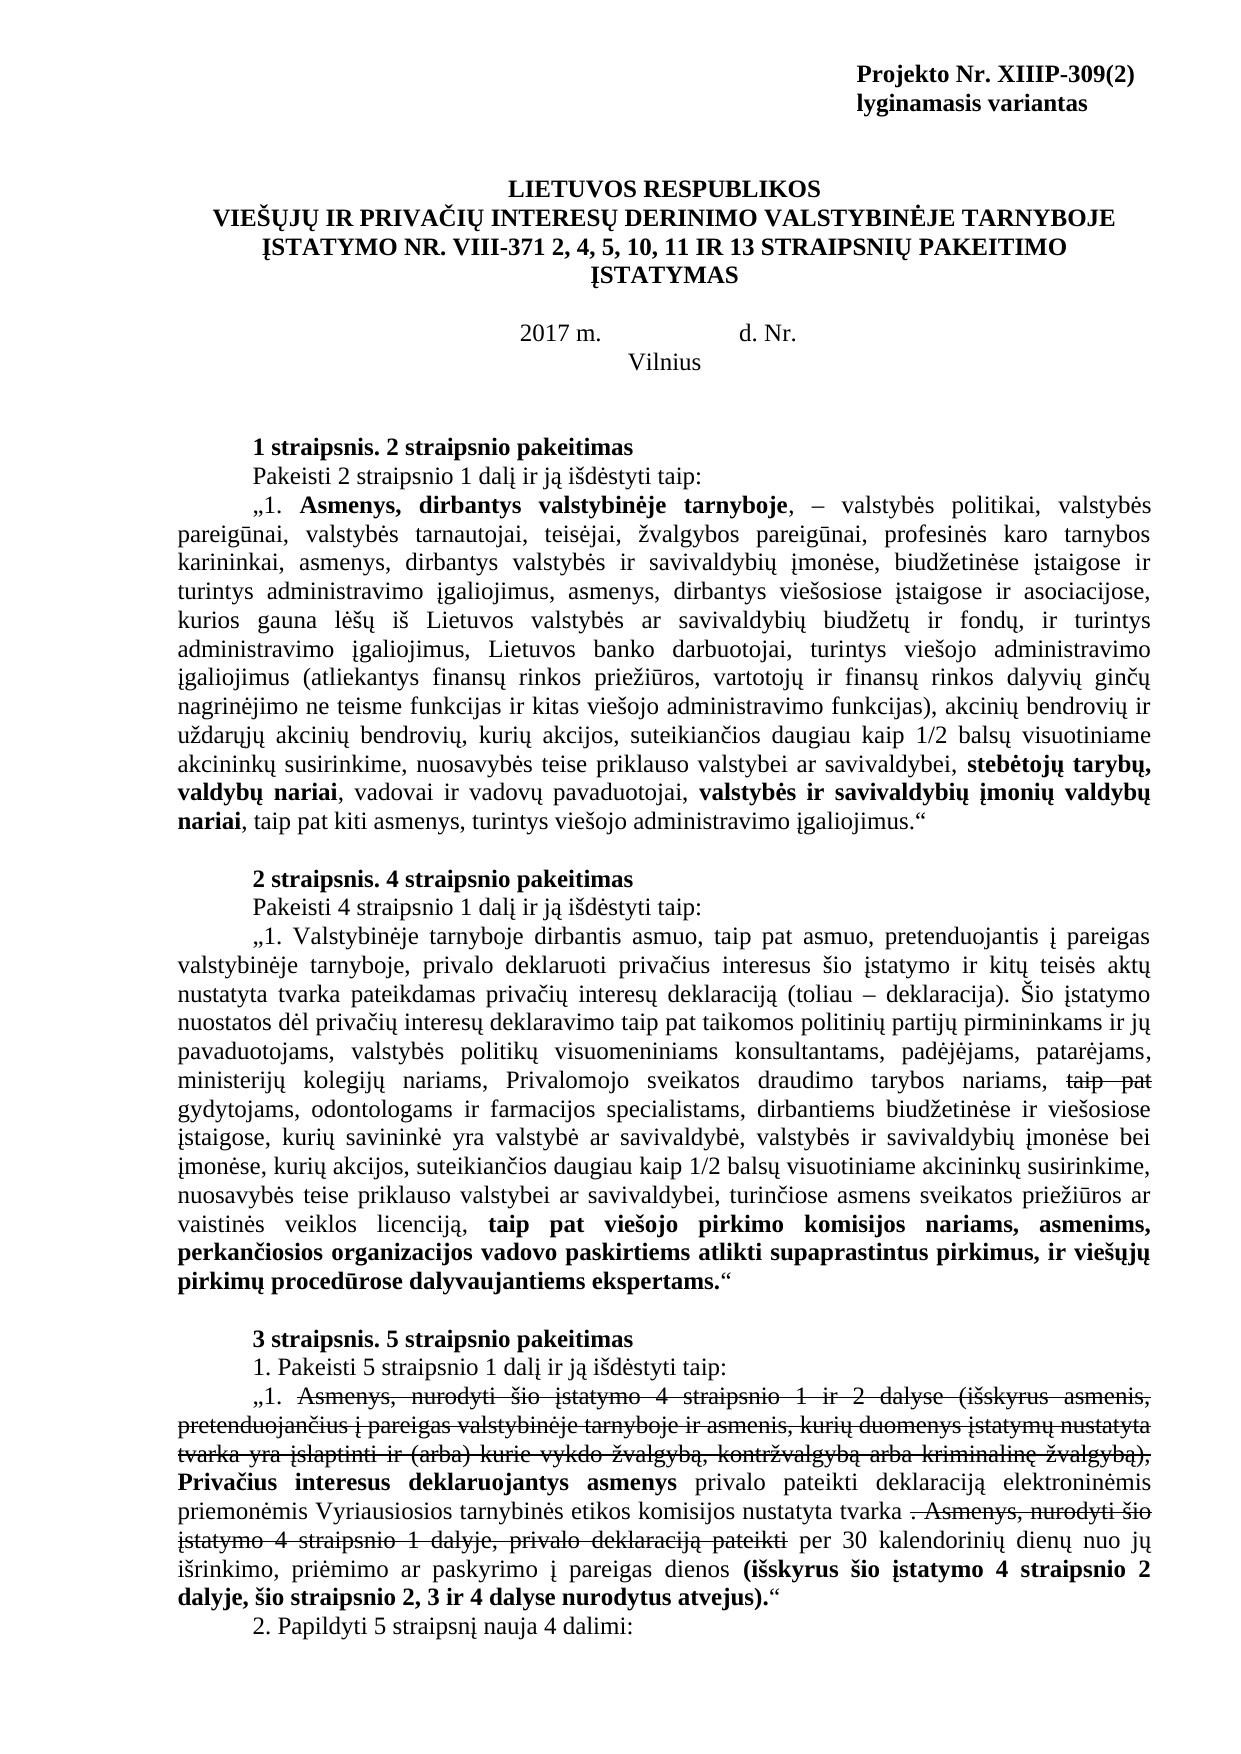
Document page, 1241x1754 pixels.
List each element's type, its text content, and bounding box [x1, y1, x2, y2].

text 1 straipsnis. 2 straipsnio pakeitimas [177, 432, 1152, 461]
text lyginamasis variantas [852, 88, 1152, 117]
text „1. Valstybinėje tarnyboje dirbantis asmuo, taip pat asmuo, pretenduojantis į pareigas valstybinėje tarnyboje, privalo deklaruoti privačius interesus šio įstatymo ir kitų teisės aktų nustatyta tvarka pateikdamas privačių interesų deklaraciją (toliau – deklaracija). Šio įstatymo nuostatos dėl privačių interesų deklaravimo taip pat taikomos politinių partijų pirmininkams ir jų pavaduotojams, valstybės politikų visuomeniniams konsultantams, padėjėjams, patarėjams, ministerijų kolegijų nariams, Privalomojo sveikatos draudimo tarybos nariams, taip pat gydytojams, odontologams ir farmacijos specialistams, dirbantiems biudžetinėse ir viešosiose įstaigose, kurių savininkė yra valstybė ar savivaldybė, valstybės ir savivaldybių įmonėse bei įmonėse, kurių akcijos, suteikiančios daugiau kaip 1/2 balsų visuotiniame akcininkų susirinkime, nuosavybės teise priklauso valstybei ar savivaldybei, turinčiose asmens sveikatos priežiūros ar vaistinės veiklos licenciją, taip pat viešojo pirkimo komisijos nariams, asmenims, perkančiosios organizacijos vadovo paskirtiems atlikti supaprastintus pirkimus, ir viešųjų pirkimų procedūrose dalyvaujantiems ekspertams.“ [177, 921, 1152, 1295]
text 1. Pakeisti 5 straipsnio 1 dalį ir ją išdėstyti taip: [177, 1352, 1152, 1381]
text LIETUVOS RESPUBLIKOS [177, 174, 1152, 203]
text Projekto Nr. XIIIP-309(2) [852, 59, 1152, 88]
text Pakeisti 4 straipsnio 1 dalį ir ją išdėstyti taip: [177, 892, 1152, 921]
text 2. Papildyti 5 straipsnį nauja 4 dalimi: [177, 1611, 1152, 1640]
text Pakeisti 2 straipsnio 1 dalį ir ją išdėstyti taip: [177, 461, 1152, 490]
text 2 straipsnis. 4 straipsnio pakeitimas [177, 864, 1152, 892]
text „1. Asmenys, dirbantys valstybinėje tarnyboje, – valstybės politikai, valstybės pareigūnai, valstybės tarnautojai, teisėjai, žvalgybos pareigūnai, profesinės karo tarnybos karininkai, asmenys, dirbantys valstybės ir savivaldybių įmonėse, biudžetinėse įstaigose ir turintys administravimo įgaliojimus, asmenys, dirbantys viešosiose įstaigose ir asociacijose, kurios gauna lėšų iš Lietuvos valstybės ar savivaldybių biudžetų ir fondų, ir turintys administravimo įgaliojimus, Lietuvos banko darbuotojai, turintys viešojo administravimo įgaliojimus (atliekantys finansų rinkos priežiūros, vartotojų ir finansų rinkos dalyvių ginčų nagrinėjimo ne teisme funkcijas ir kitas viešojo administravimo funkcijas), akcinių bendrovių ir uždarųjų akcinių bendrovių, kurių akcijos, suteikiančios daugiau kaip 1/2 balsų visuotiniame akcininkų susirinkime, nuosavybės teise priklauso valstybei ar savivaldybei, stebėtojų tarybų, valdybų nariai, vadovai ir vadovų pavaduotojai, valstybės ir savivaldybių įmonių valdybų nariai, taip pat kiti asmenys, turintys viešojo administravimo įgaliojimus.“ [177, 490, 1152, 835]
text Vilnius [177, 347, 1152, 375]
text 3 straipsnis. 5 straipsnio pakeitimas [177, 1324, 1152, 1352]
text ĮSTATYMAS [177, 260, 1152, 289]
text 2017 m. d. Nr. [177, 318, 1152, 347]
text „1. Asmenys, nurodyti šio įstatymo 4 straipsnio 1 ir 2 dalyse (išskyrus asmenis, pretenduojančius į pareigas valstybinėje tarnyboje ir asmenis, kurių duomenys įstatymų nustatyta tvarka yra įslaptinti ir (arba) kurie vykdo žvalgybą, kontržvalgybą arba kriminalinę žvalgybą), Privačius interesus deklaruojantys asmenys privalo pateikti deklaraciją elektroninėmis priemonėmis Vyriausiosios tarnybinės etikos komisijos nustatyta tvarka . Asmenys, nurodyti šio įstatymo 4 straipsnio 1 dalyje, privalo deklaraciją pateikti per 30 kalendorinių dienų nuo jų išrinkimo, priėmimo ar paskyrimo į pareigas dienos (išskyrus šio įstatymo 4 straipsnio 2 dalyje, šio straipsnio 2, 3 ir 4 dalyse nurodytus atvejus).“ [177, 1381, 1152, 1611]
text VIEŠŲJŲ IR PRIVAČIŲ INTERESŲ DERINIMO VALSTYBINĖJE TARNYBOJE ĮSTATYMO NR. VIII-371 2, 4, 5, 10, 11 IR 13 STRAIPSNIŲ Pakeitimo [177, 203, 1152, 260]
